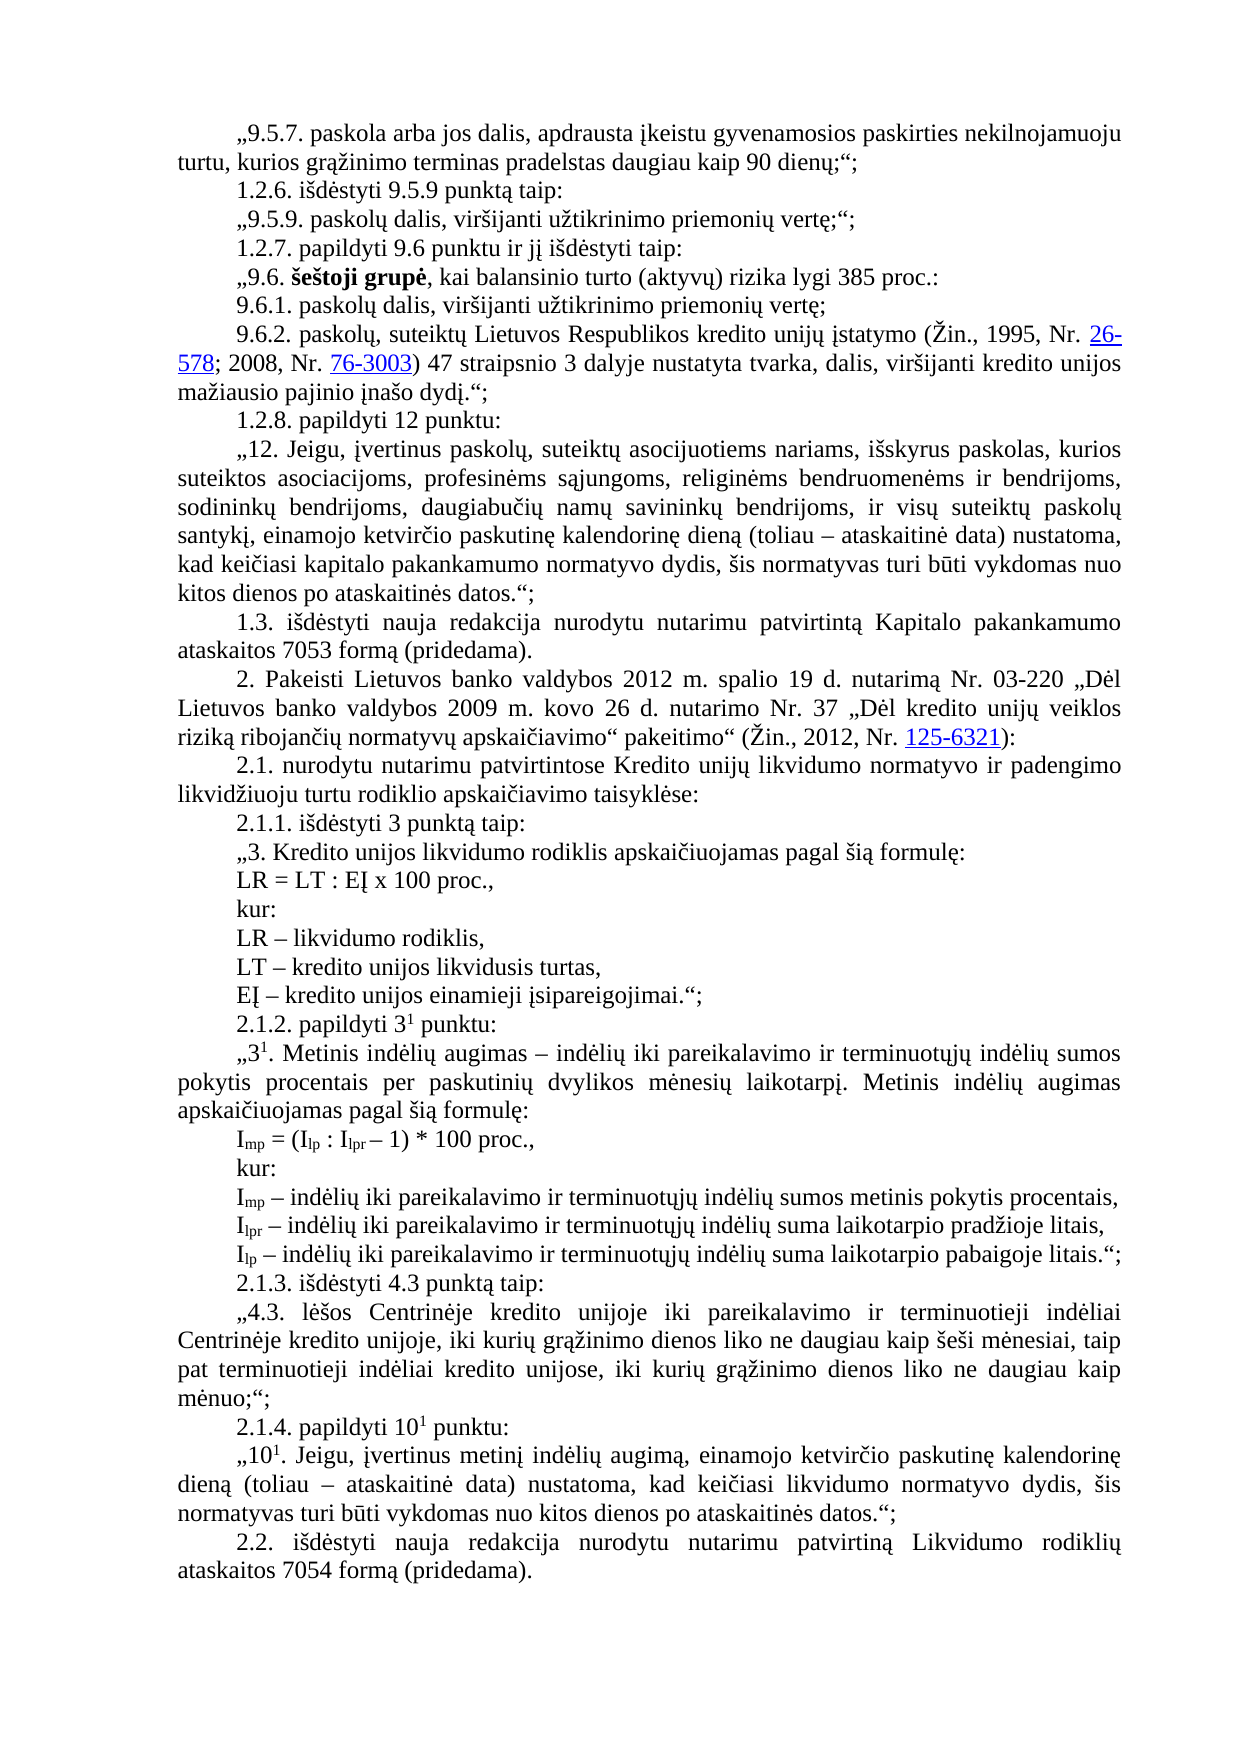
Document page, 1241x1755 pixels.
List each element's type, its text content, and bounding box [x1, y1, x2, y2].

text LR = LT : EĮ x 100 proc., [177, 866, 1122, 894]
text LT – kredito unijos likvidusis turtas, [177, 952, 1122, 981]
text Ilp – indėlių iki pareikalavimo ir terminuotųjų indėlių suma laikotarpio pabaigoje litais.“; [177, 1239, 1122, 1268]
text 9.6.2. paskolų, suteiktų Lietuvos Respublikos kredito unijų įstatymo (Žin., 1995, Nr. 26-578; 2008, Nr. 76-3003) 47 straipsnio 3 dalyje nustatyta tvarka, dalis, viršijanti kredito unijos mažiausio pajinio įnašo dydį.“; [177, 319, 1122, 406]
text „4.3. lėšos Centrinėje kredito unijoje iki pareikalavimo ir terminuotieji indėliai Centrinėje kredito unijoje, iki kurių grąžinimo dienos liko ne daugiau kaip šeši mėnesiai, taip pat terminuotieji indėliai kredito unijose, iki kurių grąžinimo dienos liko ne daugiau kaip mėnuo;“; [177, 1297, 1122, 1412]
text 2.1.3. išdėstyti 4.3 punktą taip: [177, 1268, 1122, 1297]
text 2.1. nurodytu nutarimu patvirtintose Kredito unijų likvidumo normatyvo ir padengimo likvidžiuoju turtu rodiklio apskaičiavimo taisyklėse: [177, 751, 1122, 808]
text 1.2.7. papildyti 9.6 punktu ir jį išdėstyti taip: [177, 233, 1122, 262]
text kur: [177, 1153, 1122, 1182]
text 1.2.8. papildyti 12 punktu: [177, 406, 1122, 434]
text Ilpr – indėlių iki pareikalavimo ir terminuotųjų indėlių suma laikotarpio pradžioje litais, [177, 1211, 1122, 1239]
text „9.6. šeštoji grupė, kai balansinio turto (aktyvų) rizika lygi 385 proc.: [177, 262, 1122, 291]
text „31. Metinis indėlių augimas – indėlių iki pareikalavimo ir terminuotųjų indėlių sumos pokytis procentais per paskutinių dvylikos mėnesių laikotarpį. Metinis indėlių augimas apskaičiuojamas pagal šią formulę: [177, 1038, 1122, 1124]
text „3. Kredito unijos likvidumo rodiklis apskaičiuojamas pagal šią formulę: [177, 837, 1122, 866]
text „101. Jeigu, įvertinus metinį indėlių augimą, einamojo ketvirčio paskutinę kalendorinę dieną (toliau – ataskaitinė data) nustatoma, kad keičiasi likvidumo normatyvo dydis, šis normatyvas turi būti vykdomas nuo kitos dienos po ataskaitinės datos.“; [177, 1441, 1122, 1527]
text Imp – indėlių iki pareikalavimo ir terminuotųjų indėlių sumos metinis pokytis procentais, [177, 1182, 1122, 1211]
text 2.1.4. papildyti 101 punktu: [177, 1412, 1122, 1441]
text EĮ – kredito unijos einamieji įsipareigojimai.“; [177, 981, 1122, 1009]
text 9.6.1. paskolų dalis, viršijanti užtikrinimo priemonių vertę; [177, 291, 1122, 319]
text Imp = (Ilp : Ilpr – 1) * 100 proc., [177, 1124, 1122, 1153]
text 2.1.1. išdėstyti 3 punktą taip: [177, 808, 1122, 837]
text 1.2.6. išdėstyti 9.5.9 punktą taip: [177, 176, 1122, 204]
text „12. Jeigu, įvertinus paskolų, suteiktų asocijuotiems nariams, išskyrus paskolas, kurios suteiktos asociacijoms, profesinėms sąjungoms, religinėms bendruomenėms ir bendrijoms, sodininkų bendrijoms, daugiabučių namų savininkų bendrijoms, ir visų suteiktų paskolų santykį, einamojo ketvirčio paskutinę kalendorinę dieną (toliau – ataskaitinė data) nustatoma, kad keičiasi kapitalo pakankamumo normatyvo dydis, šis normatyvas turi būti vykdomas nuo kitos dienos po ataskaitinės datos.“; [177, 434, 1122, 607]
text LR – likvidumo rodiklis, [177, 923, 1122, 952]
text „9.5.9. paskolų dalis, viršijanti užtikrinimo priemonių vertę;“; [177, 204, 1122, 233]
text 1.3. išdėstyti nauja redakcija nurodytu nutarimu patvirtintą Kapitalo pakankamumo ataskaitos 7053 formą (pridedama). [177, 607, 1122, 664]
text „9.5.7. paskola arba jos dalis, apdrausta įkeistu gyvenamosios paskirties nekilnojamuoju turtu, kurios grąžinimo terminas pradelstas daugiau kaip 90 dienų;“; [177, 118, 1122, 176]
text 2. Pakeisti Lietuvos banko valdybos 2012 m. spalio 19 d. nutarimą Nr. 03-220 „Dėl Lietuvos banko valdybos 2009 m. kovo 26 d. nutarimo Nr. 37 „Dėl kredito unijų veiklos riziką ribojančių normatyvų apskaičiavimo“ pakeitimo“ (Žin., 2012, Nr. 125-6321): [177, 664, 1122, 751]
text 2.1.2. papildyti 31 punktu: [177, 1009, 1122, 1038]
text 2.2. išdėstyti nauja redakcija nurodytu nutarimu patvirtiną Likvidumo rodiklių ataskaitos 7054 formą (pridedama). [177, 1527, 1122, 1584]
text kur: [177, 894, 1122, 923]
